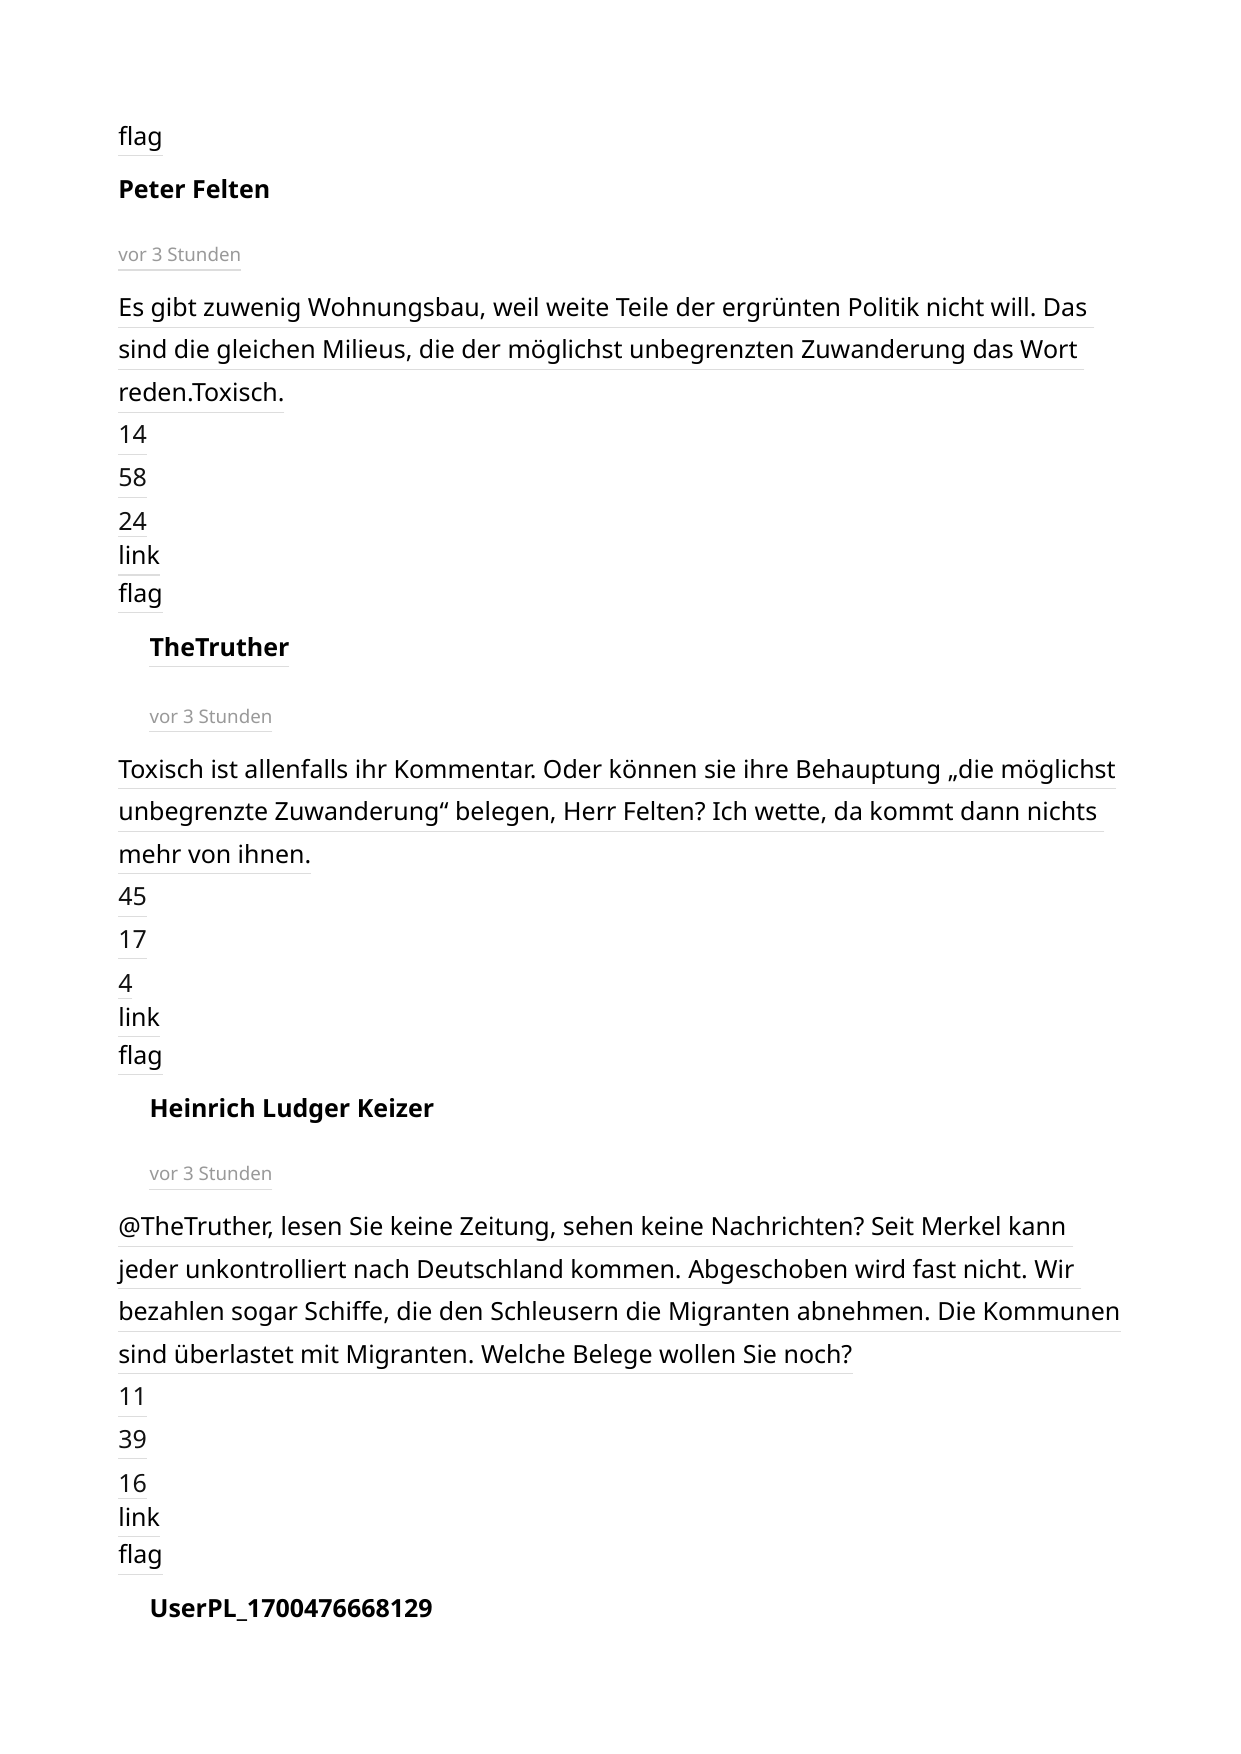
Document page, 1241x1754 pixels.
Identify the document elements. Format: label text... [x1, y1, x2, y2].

text flag [118, 118, 1122, 156]
text 17 [118, 921, 1122, 959]
text Toxisch ist allenfalls ihr Kommentar. Oder können sie ihre Behauptung „die möglichst unbegrenzte Zuwanderung“ belegen, Herr Felten? Ich wette, da kommt dann nichts mehr von ihnen. [118, 751, 1122, 874]
text UserPL_1700476668129 [149, 1591, 1122, 1625]
text vor 3 Stunden [149, 1160, 1117, 1190]
text link [118, 999, 1122, 1037]
text flag [118, 1037, 1122, 1075]
text flag [118, 1537, 1122, 1575]
text vor 3 Stunden [149, 703, 1117, 732]
text link [118, 1499, 1122, 1537]
text 58 [118, 460, 1122, 498]
text flag [118, 576, 1122, 613]
text 16 [118, 1464, 1122, 1499]
text 39 [118, 1421, 1122, 1459]
text Peter Felten [118, 172, 1122, 206]
text 24 [118, 502, 1122, 537]
text link [118, 537, 1122, 576]
text Heinrich Ludger Keizer [149, 1091, 1122, 1125]
text TheTruther [149, 629, 1122, 667]
text 4 [118, 964, 1122, 999]
text 45 [118, 879, 1122, 917]
text 14 [118, 417, 1122, 455]
text Es gibt zuwenig Wohnungsbau, weil weite Teile der ergrünten Politik nicht will. Das sind die gleichen Milieus, die der möglichst unbegrenzten Zuwanderung das Wort reden.Toxisch. [118, 290, 1122, 413]
text vor 3 Stunden [118, 241, 1117, 271]
text 11 [118, 1379, 1122, 1417]
text @TheTruther, lesen Sie keine Zeitung, sehen keine Nachrichten? Seit Merkel kann jeder unkontrolliert nach Deutschland kommen. Abgeschoben wird fast nicht. Wir bezahlen sogar Schiffe, die den Schleusern die Migranten abnehmen. Die Kommunen sind überlastet mit Migranten. Welche Belege wollen Sie noch? [118, 1209, 1122, 1374]
